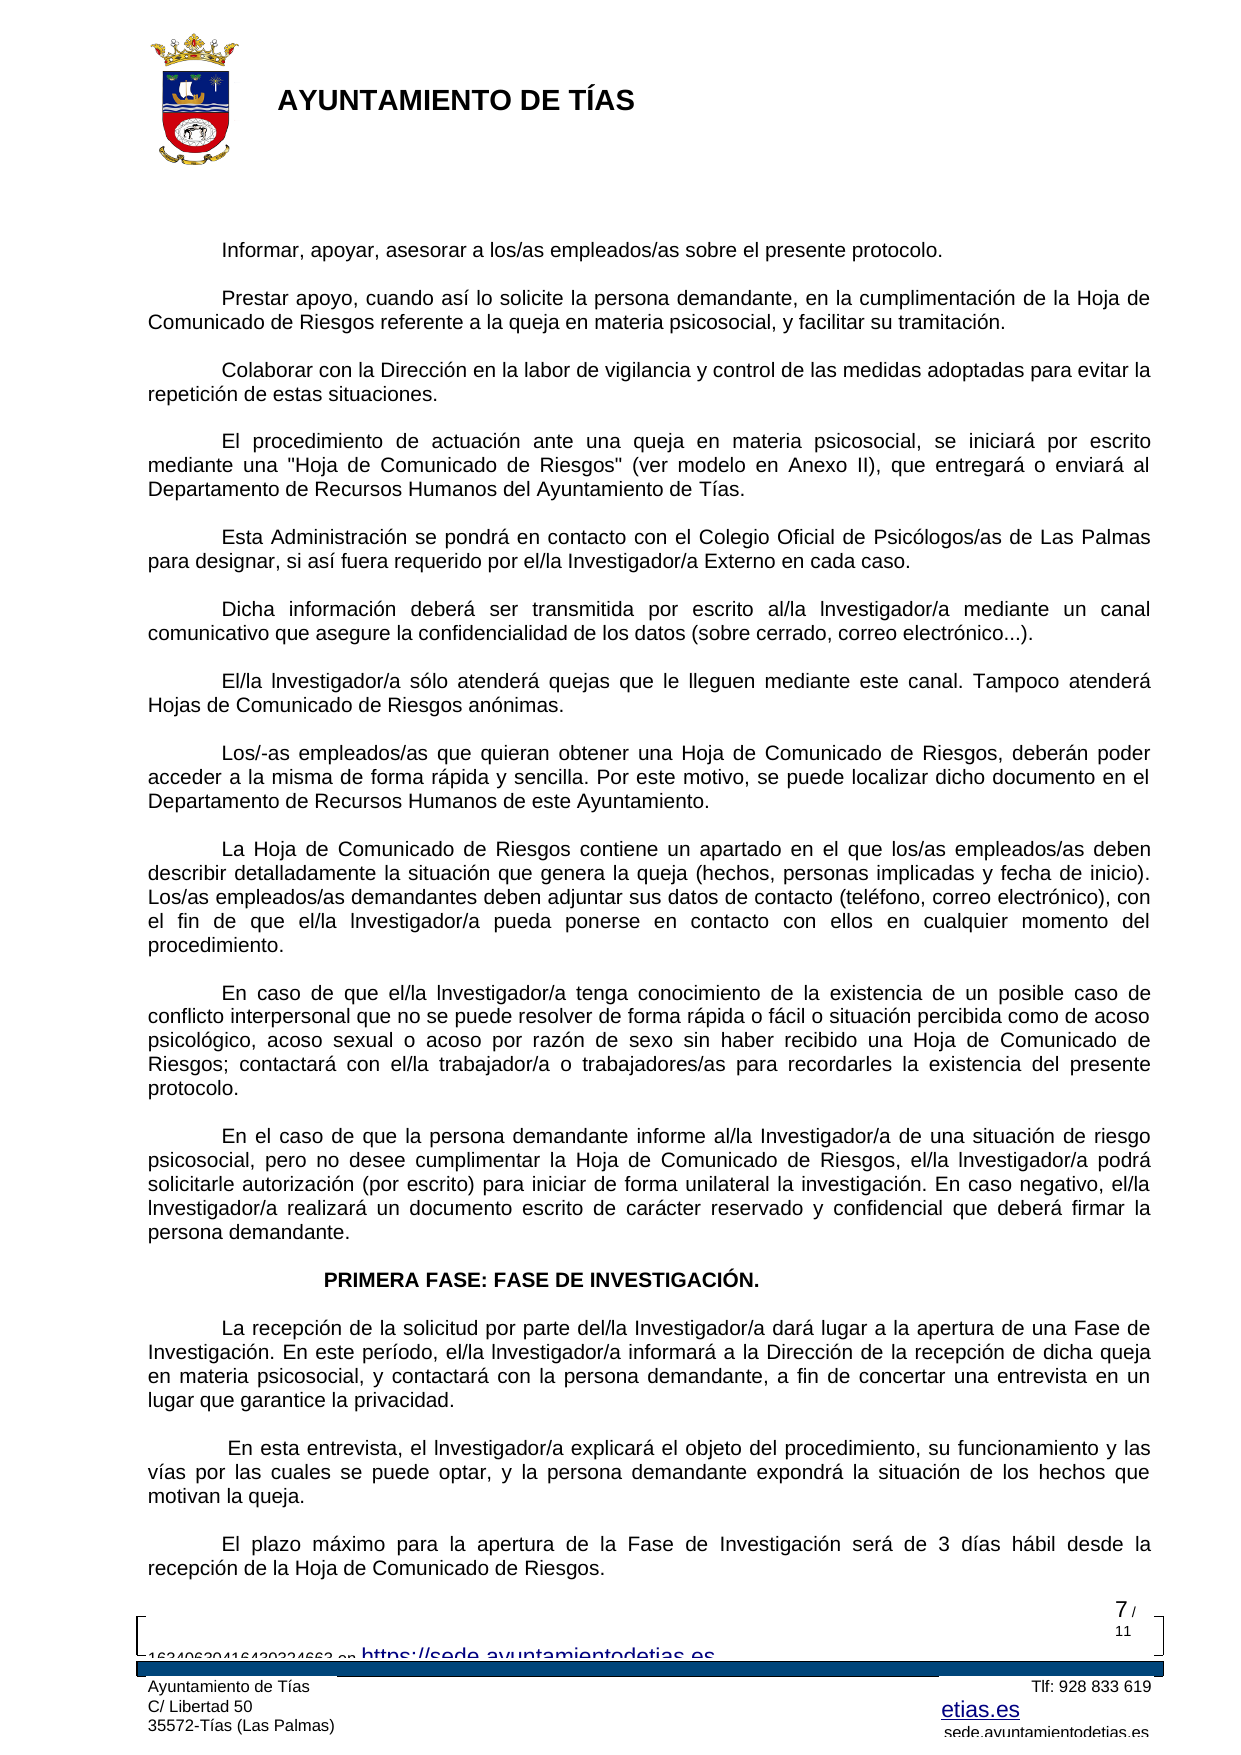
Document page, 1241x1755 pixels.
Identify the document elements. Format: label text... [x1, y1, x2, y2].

subtitle PRIMERA FASE: FASE DE INVESTIGACIÓN. [135, 1268, 948, 1292]
text Prestar apoyo, cuando así lo solicite la persona demandante, en la cumplimentación de la Hoja de Comunicado de Riesgos referente a la queja en materia psicosocial, y facilitar su tramitación. [148, 286, 1152, 333]
text El procedimiento de actuación ante una queja en materia psicosocial, se iniciará por escrito mediante una "Hoja de Comunicado de Riesgos" (ver modelo en Anexo II), que entregará o enviará al Departamento de Recursos Humanos del Ayuntamiento de Tías. [148, 429, 1152, 501]
text Informar, apoyar, asesorar a los/as empleados/as sobre el presente protocolo. [221, 238, 1163, 262]
text La Hoja de Comunicado de Riesgos contiene un apartado en el que los/as empleados/as deben describir detalladamente la situación que genera la queja (hechos, personas implicadas y fecha de inicio). Los/as empleados/as demandantes deben adjuntar sus datos de contacto (teléfono, correo electrónico), con el fin de que el/la lnvestigador/a pueda ponerse en contacto con ellos en cualquier momento del procedimiento. [148, 837, 1152, 956]
text La recepción de la solicitud por parte del/la Investigador/a dará lugar a la apertura de una Fase de Investigación. En este período, el/la lnvestigador/a informará a la Dirección de la recepción de dicha queja en materia psicosocial, y contactará con la persona demandante, a fin de concertar una entrevista en un lugar que garantice la privacidad. [148, 1316, 1152, 1412]
text El plazo máximo para la apertura de la Fase de Investigación será de 3 días hábil desde la recepción de la Hoja de Comunicado de Riesgos. [148, 1531, 1152, 1579]
text Esta Administración se pondrá en contacto con el Colegio Oficial de Psicólogos/as de Las Palmas para designar, si así fuera requerido por el/la Investigador/a Externo en cada caso. [148, 525, 1152, 573]
text En caso de que el/la lnvestigador/a tenga conocimiento de la existencia de un posible caso de conflicto interpersonal que no se puede resolver de forma rápida o fácil o situación percibida como de acoso psicológico, acoso sexual o acoso por razón de sexo sin haber recibido una Hoja de Comunicado de Riesgos; contactará con el/la trabajador/a o trabajadores/as para recordarles la existencia del presente protocolo. [148, 980, 1152, 1100]
text Los/-as empleados/as que quieran obtener una Hoja de Comunicado de Riesgos, deberán poder acceder a la misma de forma rápida y sencilla. Por este motivo, se puede localizar dicho documento en el Departamento de Recursos Humanos de este Ayuntamiento. [148, 741, 1152, 813]
text El/la lnvestigador/a sólo atenderá quejas que le lleguen mediante este canal. Tampoco atenderá Hojas de Comunicado de Riesgos anónimas. [148, 669, 1152, 717]
text En el caso de que la persona demandante informe al/la Investigador/a de una situación de riesgo psicosocial, pero no desee cumplimentar la Hoja de Comunicado de Riesgos, el/la lnvestigador/a podrá solicitarle autorización (por escrito) para iniciar de forma unilateral la investigación. En caso negativo, el/la lnvestigador/a realizará un documento escrito de carácter reservado y confidencial que deberá firmar la persona demandante. [148, 1124, 1152, 1244]
text Dicha información deberá ser transmitida por escrito al/la lnvestigador/a mediante un canal comunicativo que asegure la confidencialidad de los datos (sobre cerrado, correo electrónico...). [148, 597, 1152, 645]
text En esta entrevista, el lnvestigador/a explicará el objeto del procedimiento, su funcionamiento y las vías por las cuales se puede optar, y la persona demandante expondrá la situación de los hechos que motivan la queja. [148, 1436, 1152, 1507]
text Colaborar con la Dirección en la labor de vigilancia y control de las medidas adoptadas para evitar la repetición de estas situaciones. [148, 357, 1152, 405]
